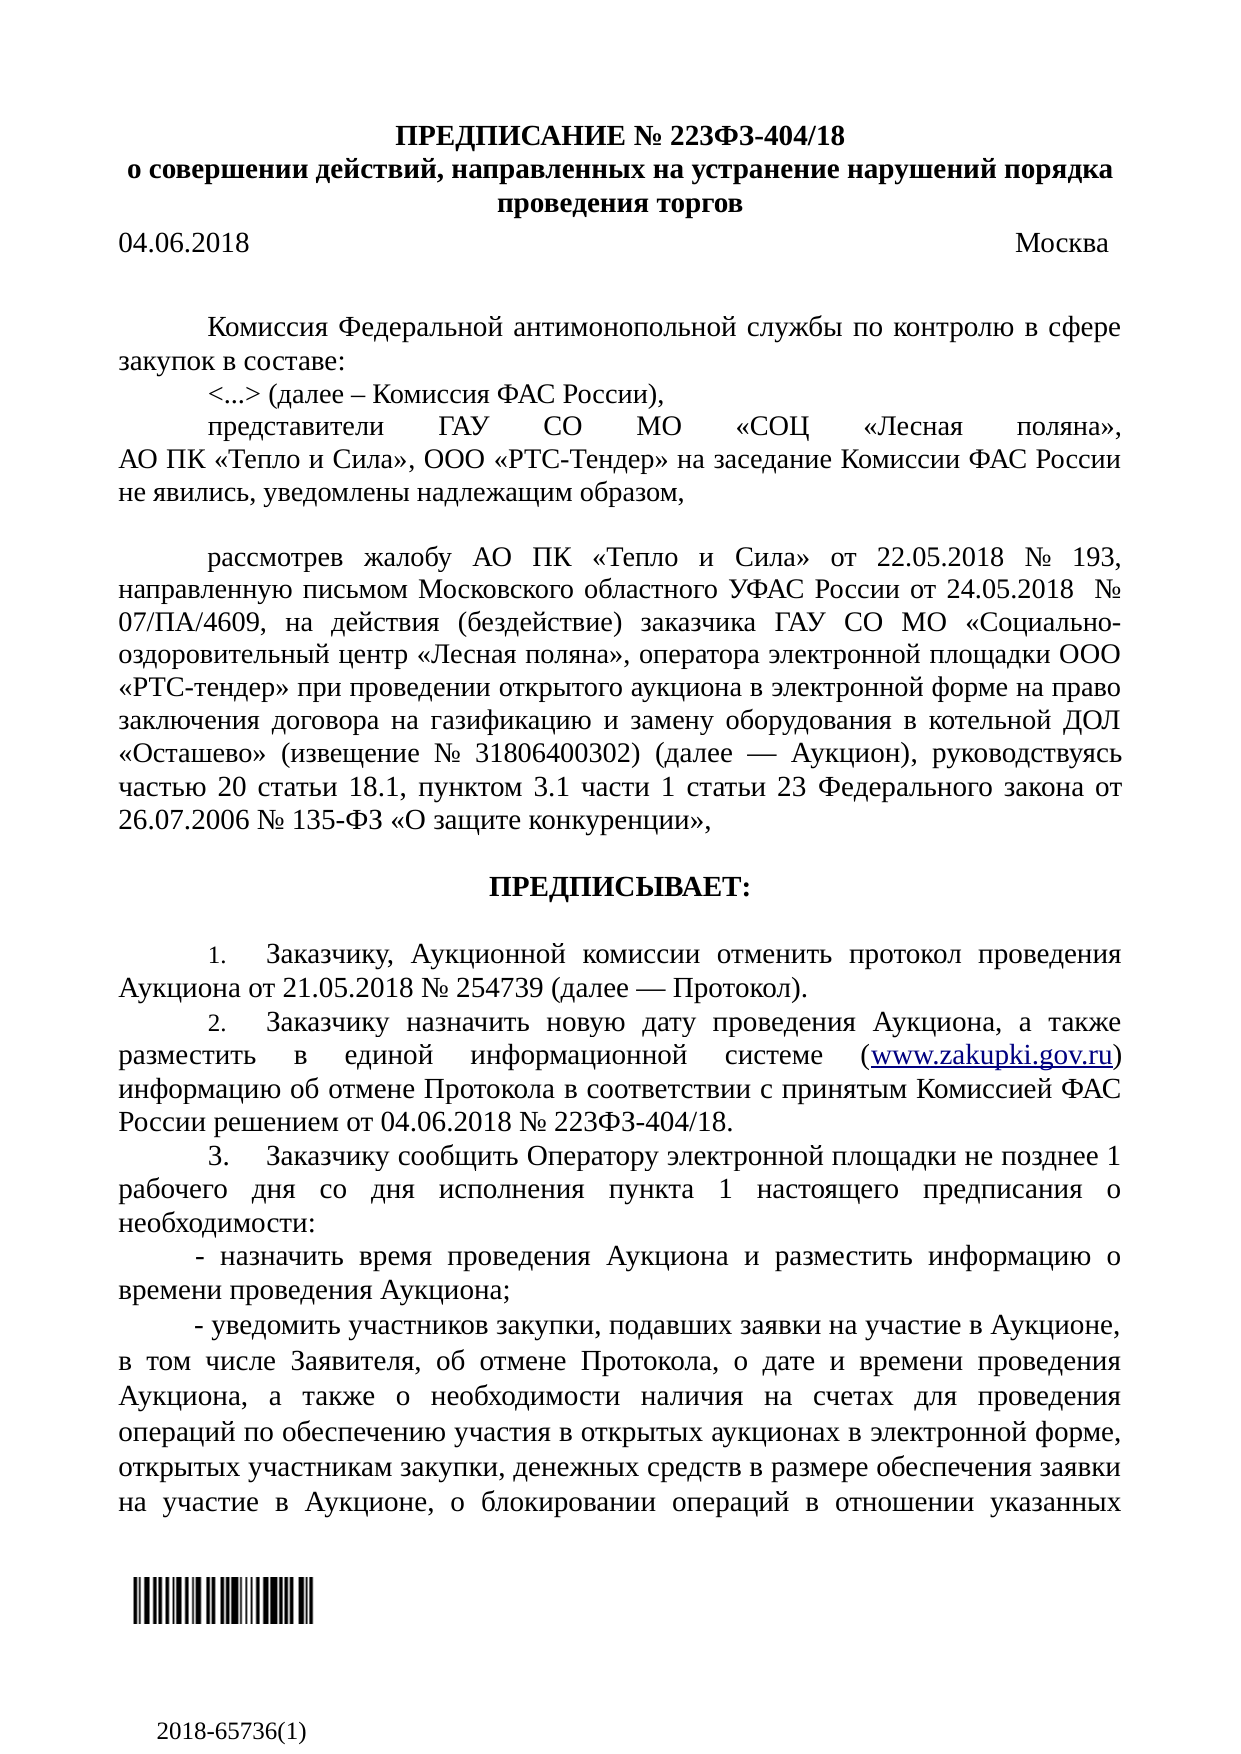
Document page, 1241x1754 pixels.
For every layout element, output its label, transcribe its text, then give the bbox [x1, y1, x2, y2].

text рассмотрев жалобу АО ПК «Тепло и Сила» от 22.05.2018 № 193, направленную письмом Московского областного УФАС России от 24.05.2018 № 07/ПА/4609, на действия (бездействие) заказчика ГАУ СО МО «Социально-оздоровительный центр «Лесная поляна», оператора электронной площадки ООО «РТС-тендер» при проведении открытого аукциона в электронной форме на право заключения договора на газификацию и замену оборудования в котельной ДОЛ «Осташево» (извещение № 31806400302) (далее — Аукцион), руководствуясь частью 20 статьи 18.1, пунктом 3.1 части 1 статьи 23 Федерального закона от 26.07.2006 № 135-ФЗ «О защите конкуренции», [118, 540, 1122, 836]
list Заказчику назначить новую дату проведения Аукциона, а также разместить в единой информационной системе (www.zakupki.gov.ru) информацию об отмене Протокола в соответствии с принятым Комиссией ФАС России решением от 04.06.2018 № 223ФЗ-404/18. [118, 1004, 1122, 1138]
list Заказчику сообщить Оператору электронной площадки не позднее 1 рабочего дня со дня исполнения пункта 1 настоящего предписания о необходимости: [118, 1138, 1122, 1238]
picture [118, 1577, 331, 1624]
text ПРЕДПИСАНИЕ № 223ФЗ-404/18 [118, 118, 1122, 152]
list - уведомить участников закупки, подавших заявки на участие в Аукционе, в том числе Заявителя, об отмене Протокола, о дате и времени проведения Аукциона, а также о необходимости наличия на счетах для проведения операций по обеспечению участия в открытых аукционах в электронной форме, открытых участникам закупки, денежных средств в размере обеспечения заявки на участие в Аукционе, о блокировании операций в отношении указанных [118, 1306, 1122, 1518]
list Заказчику, Аукционной комиссии отменить протокол проведения Аукциона от 21.05.2018 № 254739 (далее — Протокол). [118, 937, 1122, 1004]
text ПРЕДПИСЫВАЕТ: [118, 869, 1122, 903]
text 04.06.2018 Москва [118, 225, 1122, 258]
text представители ГАУ СО МО «СОЦ «Лесная поляна», АО ПК «Тепло и Сила», ООО «РТС-Тендер» на заседание Комиссии ФАС России не явились, уведомлены надлежащим образом, [118, 409, 1122, 507]
text Комиссия Федеральной антимонопольной службы по контролю в сфере закупок в составе: [118, 309, 1122, 377]
text о совершении действий, направленных на устранение нарушений порядка проведения торгов [118, 152, 1122, 219]
list - назначить время проведения Аукциона и разместить информацию о времени проведения Аукциона; [118, 1238, 1122, 1306]
text <...> (далее – Комиссия ФАС России), [118, 377, 1122, 409]
